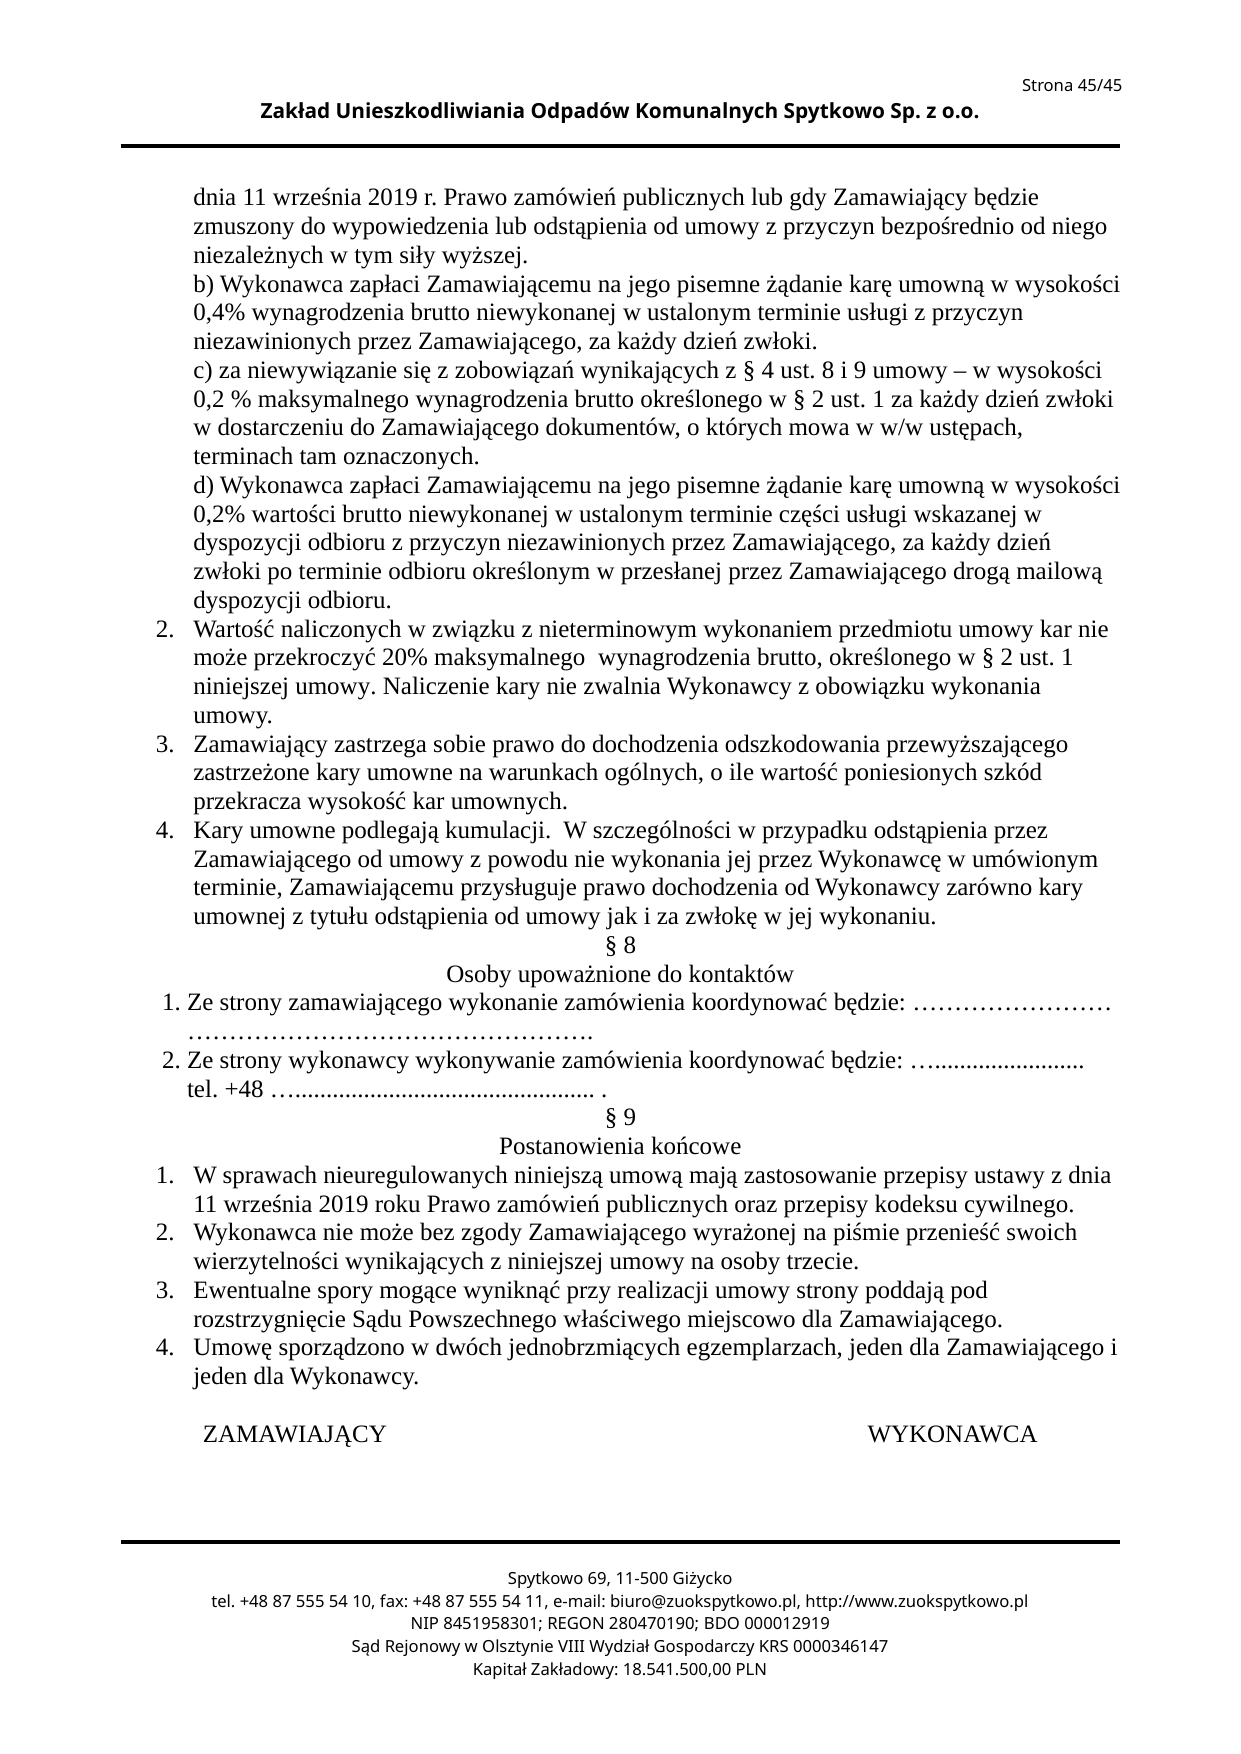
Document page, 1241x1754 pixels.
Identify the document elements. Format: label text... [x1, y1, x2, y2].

list W sprawach nieuregulowanych niniejszą umową mają zastosowanie przepisy ustawy z dnia 11 września 2019 roku Prawo zamówień publicznych oraz przepisy kodeksu cywilnego. [156, 1160, 1122, 1217]
text ZAMAWIAJĄCY WYKONAWCA [118, 1419, 1122, 1447]
text b) Wykonawca zapłaci Zamawiającemu na jego pisemne żądanie karę umowną w wysokości 0,4% wynagrodzenia brutto niewykonanej w ustalonym terminie usługi z przyczyn niezawinionych przez Zamawiającego, za każdy dzień zwłoki. [193, 269, 1122, 355]
text 2. Ze strony wykonawcy wykonywanie zamówienia koordynować będzie: …........................ [118, 1045, 1122, 1074]
list Umowę sporządzono w dwóch jednobrzmiących egzemplarzach, jeden dla Zamawiającego i jeden dla Wykonawcy. [156, 1332, 1122, 1390]
list Wykonawca nie może bez zgody Zamawiającego wyrażonej na piśmie przenieść swoich wierzytelności wynikających z niniejszej umowy na osoby trzecie. [156, 1217, 1122, 1275]
text dnia 11 września 2019 r. Prawo zamówień publicznych lub gdy Zamawiający będzie zmuszony do wypowiedzenia lub odstąpienia od umowy z przyczyn bezpośrednio od niego niezależnych w tym siły wyższej. [193, 182, 1122, 269]
list Kary umowne podlegają kumulacji. W szczególności w przypadku odstąpienia przez Zamawiającego od umowy z powodu nie wykonania jej przez Wykonawcę w umówionym terminie, Zamawiającemu przysługuje prawo dochodzenia od Wykonawcy zarówno kary umownej z tytułu odstąpienia od umowy jak i za zwłokę w jej wykonaniu. [156, 815, 1122, 930]
text c) za niewywiązanie się z zobowiązań wynikających z § 4 ust. 8 i 9 umowy – w wysokości 0,2 % maksymalnego wynagrodzenia brutto określonego w § 2 ust. 1 za każdy dzień zwłoki w dostarczeniu do Zamawiającego dokumentów, o których mowa w w/w ustępach, terminach tam oznaczonych. [193, 355, 1122, 470]
text § 9 [118, 1102, 1122, 1131]
text d) Wykonawca zapłaci Zamawiającemu na jego pisemne żądanie karę umowną w wysokości 0,2% wartości brutto niewykonanej w ustalonym terminie części usługi wskazanej w dyspozycji odbioru z przyczyn niezawinionych przez Zamawiającego, za każdy dzień zwłoki po terminie odbioru określonym w przesłanej przez Zamawiającego drogą mailową dyspozycji odbioru. [193, 470, 1122, 614]
list Ewentualne spory mogące wyniknąć przy realizacji umowy strony poddają pod rozstrzygnięcie Sądu Powszechnego właściwego miejscowo dla Zamawiającego. [156, 1275, 1122, 1332]
list Wartość naliczonych w związku z nieterminowym wykonaniem przedmiotu umowy kar nie może przekroczyć 20% maksymalnego wynagrodzenia brutto, określonego w § 2 ust. 1 niniejszej umowy. Naliczenie kary nie zwalnia Wykonawcy z obowiązku wykonania umowy. [156, 614, 1122, 729]
text § 8 [118, 930, 1122, 959]
text Osoby upoważnione do kontaktów [118, 959, 1122, 987]
text …………………………………………. [118, 1016, 1122, 1045]
text tel. +48 …................................................ . [118, 1074, 1122, 1102]
text Postanowienia końcowe [118, 1131, 1122, 1160]
text 1. Ze strony zamawiającego wykonanie zamówienia koordynować będzie: …………………… [118, 987, 1122, 1016]
list Zamawiający zastrzega sobie prawo do dochodzenia odszkodowania przewyższającego zastrzeżone kary umowne na warunkach ogólnych, o ile wartość poniesionych szkód przekracza wysokość kar umownych. [156, 729, 1122, 815]
